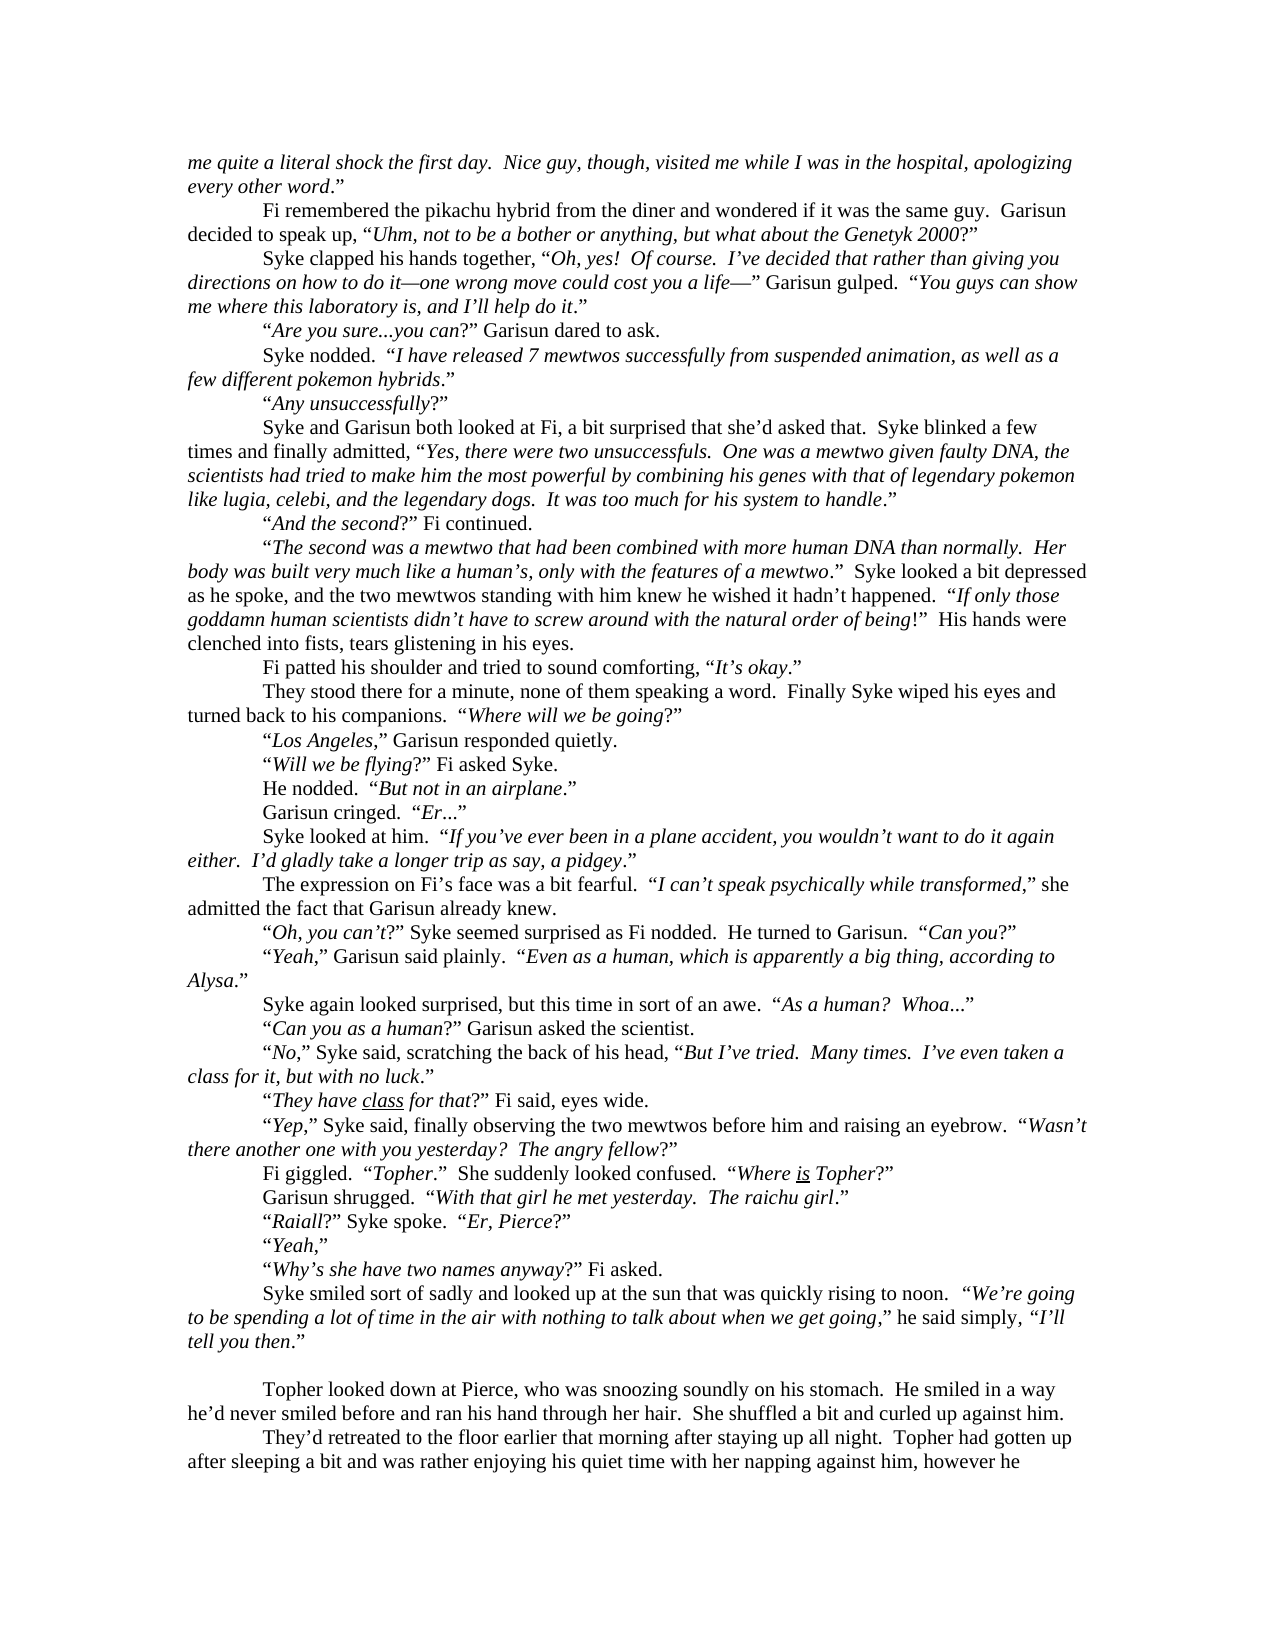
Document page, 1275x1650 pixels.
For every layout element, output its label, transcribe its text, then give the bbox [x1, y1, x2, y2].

text “Any unsuccessfully?” [187, 391, 1087, 415]
text “No,” Syke said, scratching the back of his head, “But I’ve tried. Many times. I’ve even taken a class for it, but with no luck.” [187, 1040, 1087, 1088]
text “Yeah,” Garisun said plainly. “Even as a human, which is apparently a big thing, according to Alysa.” [187, 944, 1087, 992]
text Fi remembered the pikachu hybrid from the diner and wondered if it was the same guy. Garisun decided to speak up, “Uhm, not to be a bother or anything, but what about the Genetyk 2000?” [187, 198, 1087, 246]
text He nodded. “But not in an airplane.” [187, 776, 1087, 800]
text The expression on Fi’s face was a bit fearful. “I can’t speak psychically while transformed,” she admitted the fact that Garisun already knew. [187, 872, 1087, 920]
text Syke clapped his hands together, “Oh, yes! Of course. I’ve decided that rather than giving you directions on how to do it—one wrong move could cost you a life—” Garisun gulped. “You guys can show me where this laboratory is, and I’ll help do it.” [187, 246, 1087, 318]
text “Yep,” Syke said, finally observing the two mewtwos before him and raising an eyebrow. “Wasn’t there another one with you yesterday? The angry fellow?” [187, 1112, 1087, 1161]
text “Raiall?” Syke spoke. “Er, Pierce?” [187, 1209, 1087, 1233]
text “Los Angeles,” Garisun responded quietly. [187, 727, 1087, 752]
text “Why’s she have two names anyway?” Fi asked. [187, 1257, 1087, 1281]
text Fi giggled. “Topher.” She suddenly looked confused. “Where is Topher?” [187, 1161, 1087, 1185]
text Garisun shrugged. “With that girl he met yesterday. The raichu girl.” [187, 1185, 1087, 1209]
text Syke smiled sort of sadly and looked up at the sun that was quickly rising to noon. “We’re going to be spending a lot of time in the air with nothing to talk about when we get going,” he said simply, “I’ll tell you then.” [187, 1281, 1087, 1353]
text “Oh, you can’t?” Syke seemed surprised as Fi nodded. He turned to Garisun. “Can you?” [187, 920, 1087, 944]
text “And the second?” Fi continued. [187, 511, 1087, 535]
text “Yeah,” [187, 1233, 1087, 1257]
text “Are you sure...you can?” Garisun dared to ask. [187, 318, 1087, 342]
text Syke looked at him. “If you’ve ever been in a plane accident, you wouldn’t want to do it again either. I’d gladly take a longer trip as say, a pidgey.” [187, 824, 1087, 872]
text Garisun cringed. “Er...” [187, 800, 1087, 824]
text Syke again looked surprised, but this time in sort of an awe. “As a human? Whoa...” [187, 992, 1087, 1016]
text “They have class for that?” Fi said, eyes wide. [187, 1088, 1087, 1112]
text me quite a literal shock the first day. Nice guy, though, visited me while I was in the hospital, apologizing every other word.” [187, 150, 1087, 198]
text Syke and Garisun both looked at Fi, a bit surprised that she’d asked that. Syke blinked a few times and finally admitted, “Yes, there were two unsuccessfuls. One was a mewtwo given faulty DNA, the scientists had tried to make him the most powerful by combining his genes with that of legendary pokemon like lugia, celebi, and the legendary dogs. It was too much for his system to handle.” [187, 415, 1087, 511]
text “Will we be flying?” Fi asked Syke. [187, 752, 1087, 776]
text Fi patted his shoulder and tried to sound comforting, “It’s okay.” [187, 655, 1087, 679]
text Topher looked down at Pierce, who was snoozing soundly on his stomach. He smiled in a way he’d never smiled before and ran his hand through her hair. She shuffled a bit and curled up against him. [187, 1377, 1087, 1425]
text They’d retreated to the floor earlier that morning after staying up all night. Topher had gotten up after sleeping a bit and was rather enjoying his quiet time with her napping against him, however he [187, 1425, 1087, 1473]
text Syke nodded. “I have released 7 mewtwos successfully from suspended animation, as well as a few different pokemon hybrids.” [187, 342, 1087, 391]
text “The second was a mewtwo that had been combined with more human DNA than normally. Her body was built very much like a human’s, only with the features of a mewtwo.” Syke looked a bit depressed as he spoke, and the two mewtwos standing with him knew he wished it hadn’t happened. “If only those goddamn human scientists didn’t have to screw around with the natural order of being!” His hands were clenched into fists, tears glistening in his eyes. [187, 535, 1087, 655]
text They stood there for a minute, none of them speaking a word. Finally Syke wiped his eyes and turned back to his companions. “Where will we be going?” [187, 679, 1087, 727]
text “Can you as a human?” Garisun asked the scientist. [187, 1016, 1087, 1040]
